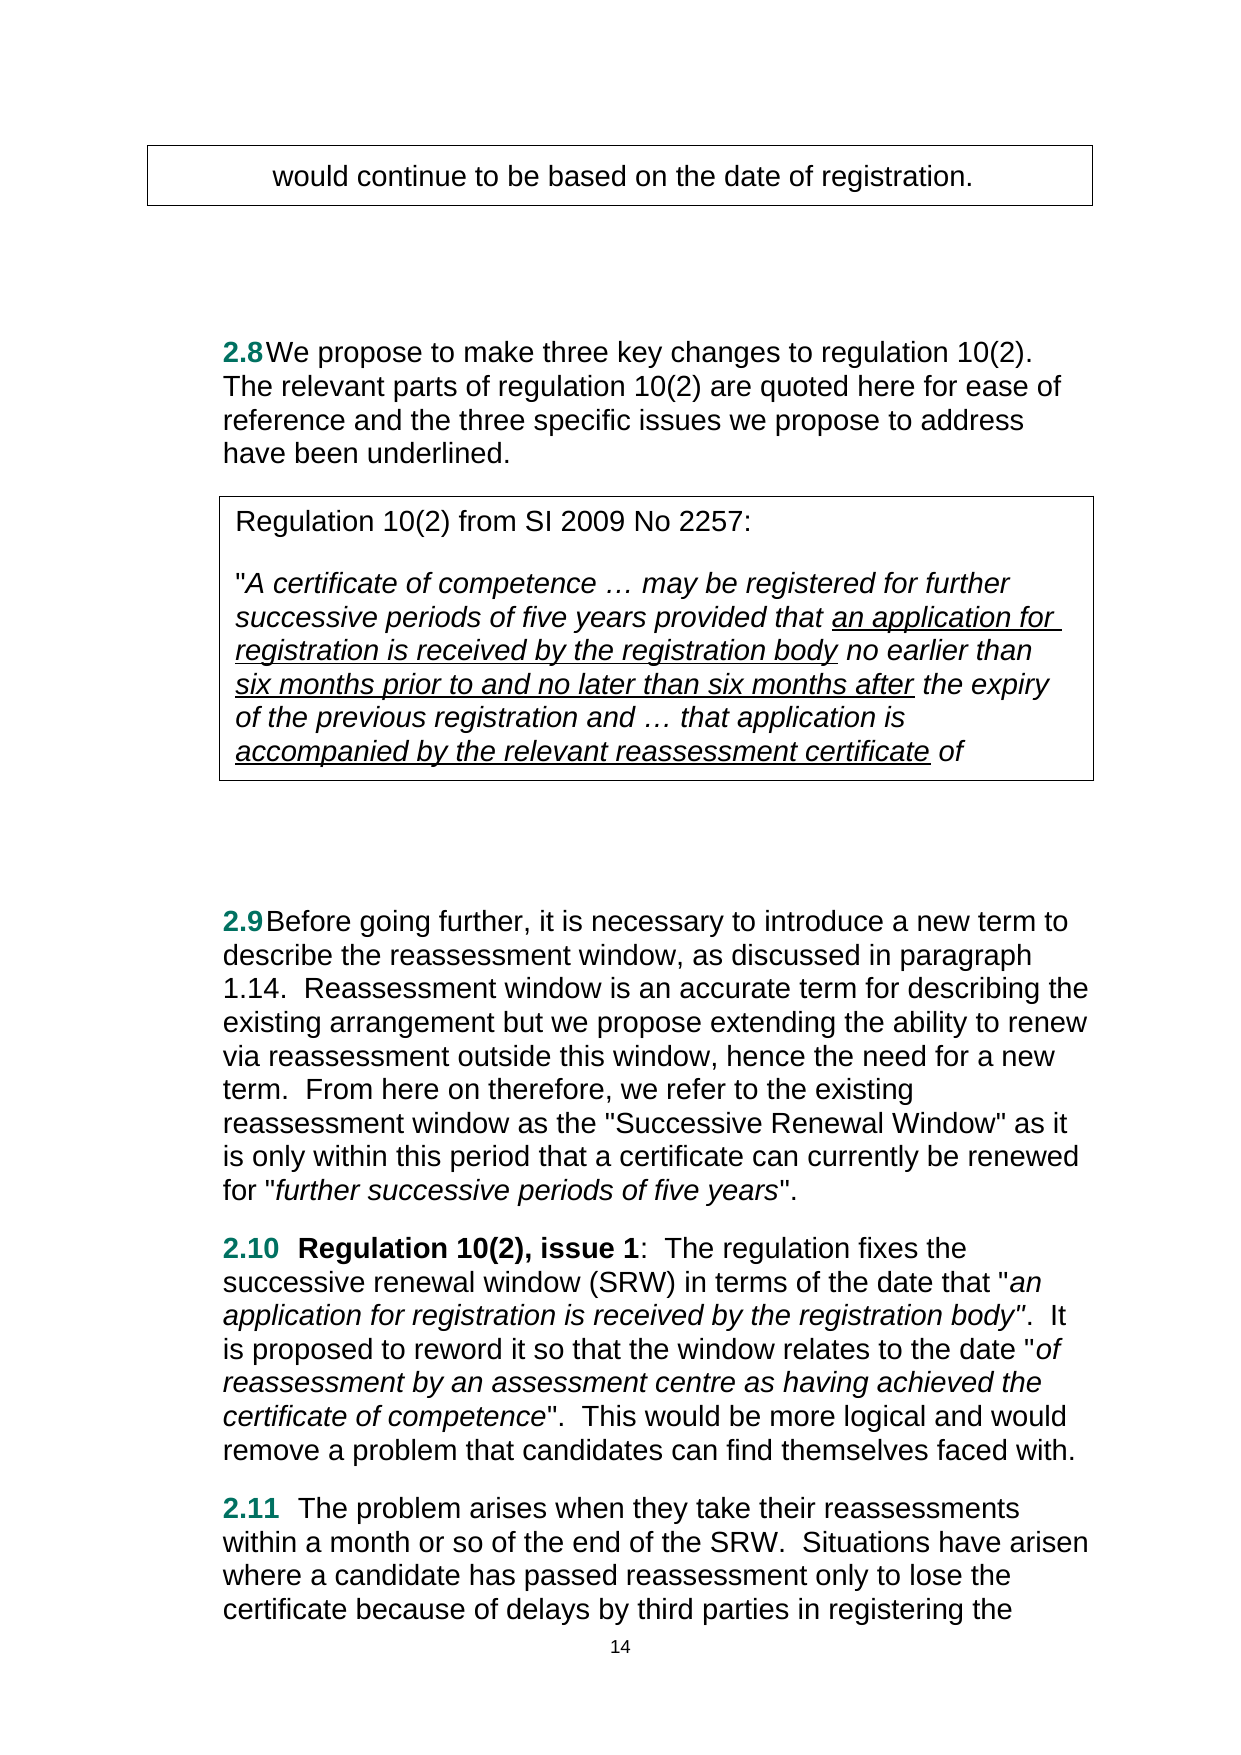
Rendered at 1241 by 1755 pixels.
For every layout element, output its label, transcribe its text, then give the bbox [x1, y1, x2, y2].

table_cell would continue to be based on the date of registration. [148, 146, 1092, 205]
list Before going further, it is necessary to introduce a new term to describe the reassessment window, as discussed in paragraph 1.14. Reassessment window is an accurate term for describing the existing arrangement but we propose extending the ability to renew via reassessment outside this window, hence the need for a new term. From here on therefore, we refer to the existing reassessment window as the "Successive Renewal Window" as it is only within this period that a certificate can currently be renewed for "further successive periods of five years". [223, 904, 1093, 1206]
list The problem arises when they take their reassessments within a month or so of the end of the SRW. Situations have arisen where a candidate has passed reassessment only to lose the certificate because of delays by third parties in registering the [223, 1491, 1093, 1625]
list Regulation 10(2), issue 1: The regulation fixes the successive renewal window (SRW) in terms of the date that "an application for registration is received by the registration body". It is proposed to reword it so that the window relates to the date "of reassessment by an assessment centre as having achieved the certificate of competence". This would be more logical and would remove a problem that candidates can find themselves faced with. [223, 1231, 1093, 1466]
text "A certificate of competence … may be registered for further successive periods of five years provided that an application for registration is received by the registration body no earlier than six months prior to and no later than six months after the expiry of the previous registration and … that application is accompanied by the relevant reassessment certificate of competence." [235, 566, 1078, 773]
list We propose to make three key changes to regulation 10(2). The relevant parts of regulation 10(2) are quoted here for ease of reference and the three specific issues we propose to address have been underlined. [223, 336, 1093, 470]
text Regulation 10(2) from SI 2009 No 2257: [235, 504, 1078, 538]
